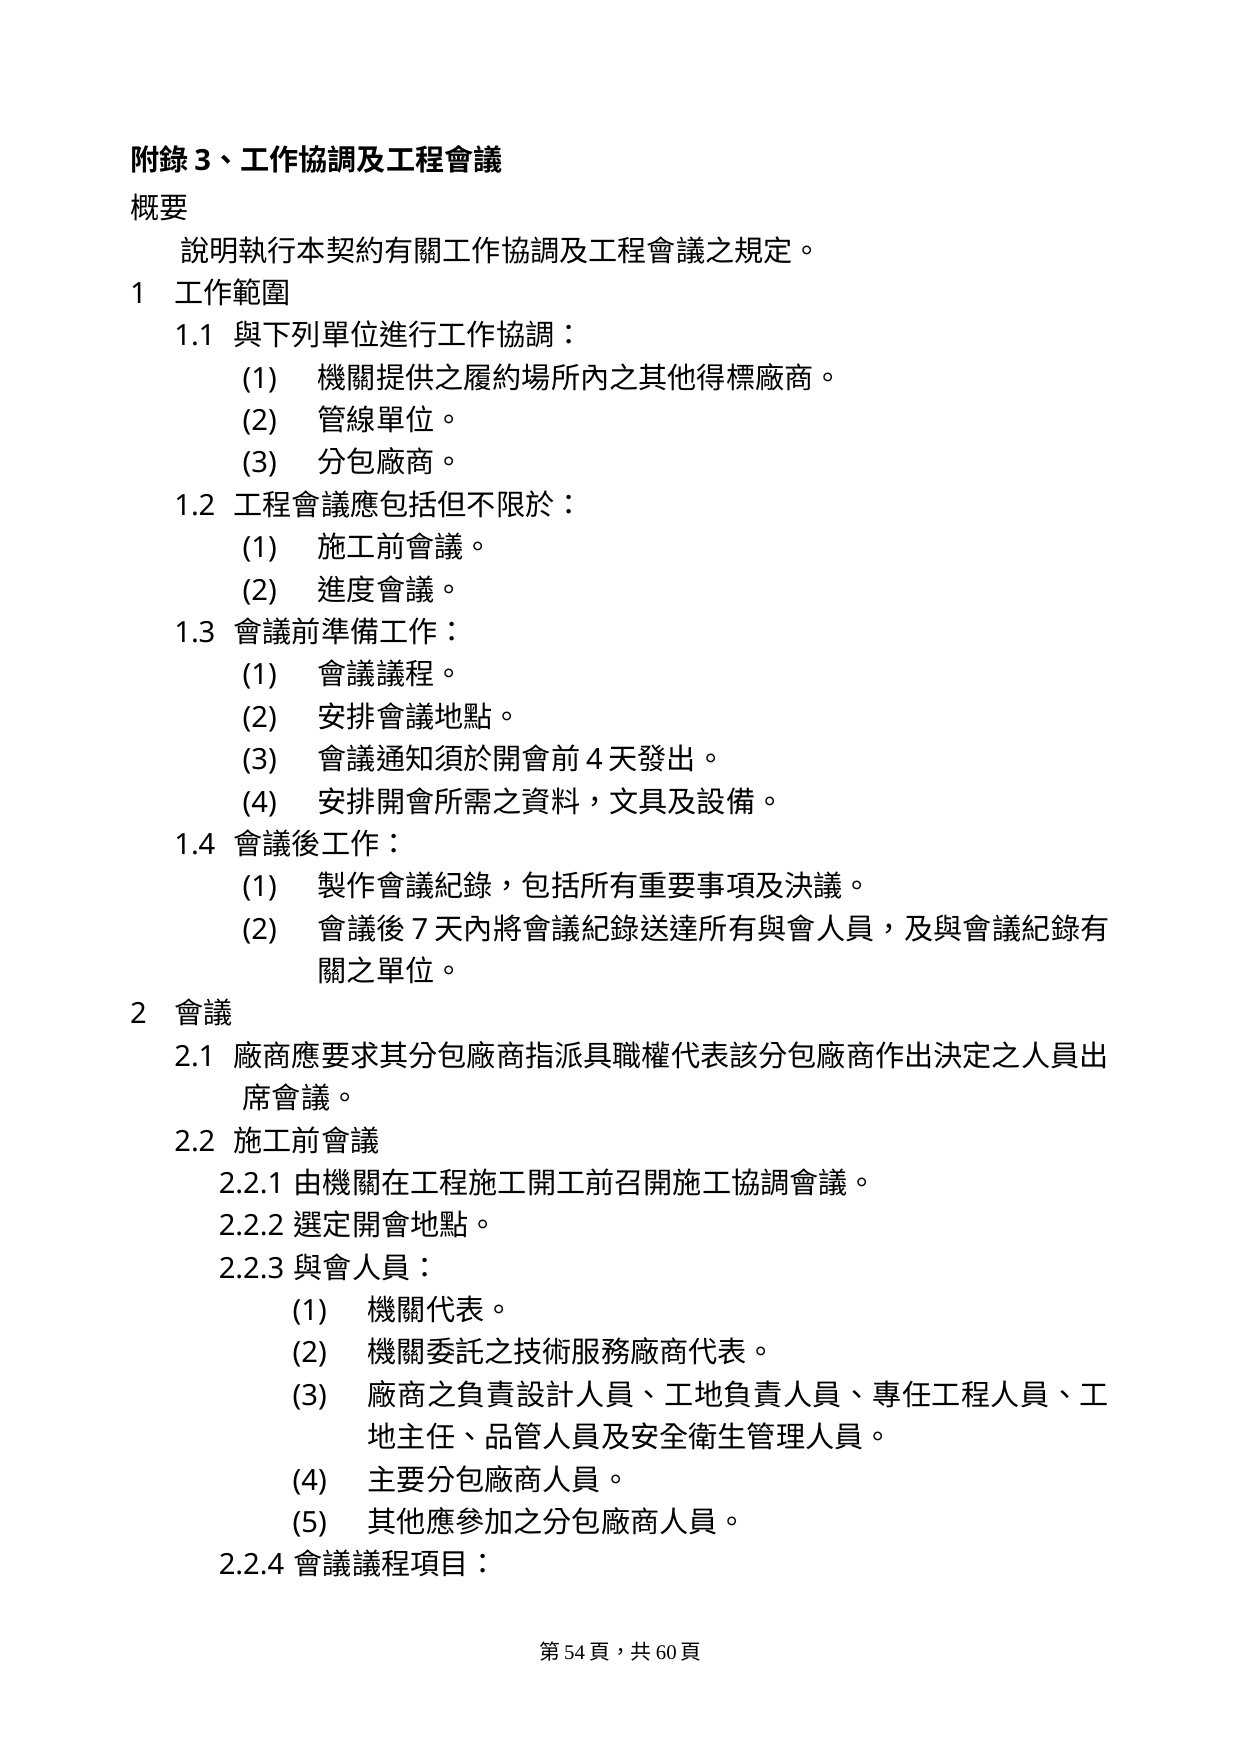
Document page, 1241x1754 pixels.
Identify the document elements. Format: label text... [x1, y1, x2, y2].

list 安排開會所需之資料，文具及設備。 [242, 778, 1110, 821]
list 施工前會議。 [242, 524, 1110, 566]
list 安排會議地點。 [242, 693, 1110, 736]
list 機關代表。 [292, 1287, 1110, 1329]
list 選定開會地點。 [218, 1202, 1110, 1244]
list 機關委託之技術服務廠商代表。 [292, 1329, 1110, 1371]
text 概要 [130, 185, 1110, 227]
list 進度會議。 [242, 566, 1110, 608]
list 由機關在工程施工開工前召開施工協調會議。 [218, 1159, 1110, 1202]
list 工程會議應包括但不限於： [174, 481, 1110, 524]
list 會議議程項目： [218, 1541, 1110, 1583]
list 施工前會議 [174, 1117, 1110, 1159]
list 分包廠商。 [242, 439, 1110, 481]
list 會議後7天內將會議紀錄送達所有與會人員，及與會議紀錄有關之單位。 [242, 905, 1110, 990]
list 與會人員： [218, 1244, 1110, 1287]
list 製作會議紀錄，包括所有重要事項及決議。 [242, 863, 1110, 905]
text 說明執行本契約有關工作協調及工程會議之規定。 [180, 227, 1110, 269]
list 廠商應要求其分包廠商指派具職權代表該分包廠商作出決定之人員出席會議。 [174, 1032, 1110, 1117]
list 主要分包廠商人員。 [292, 1456, 1110, 1498]
list 與下列單位進行工作協調： [174, 312, 1110, 354]
list 會議後工作： [174, 821, 1110, 863]
list 管線單位。 [242, 397, 1110, 439]
list 其他應參加之分包廠商人員。 [292, 1498, 1110, 1541]
list 機關提供之履約場所內之其他得標廠商。 [242, 354, 1110, 397]
list 會議 [130, 990, 1110, 1032]
list 會議通知須於開會前4天發出。 [242, 736, 1110, 778]
list 工作範圍 [130, 269, 1110, 312]
list 會議議程。 [242, 651, 1110, 693]
list 廠商之負責設計人員、工地負責人員、專任工程人員、工地主任、品管人員及安全衛生管理人員。 [292, 1371, 1110, 1456]
list 會議前準備工作： [174, 608, 1110, 651]
text 附錄3、工作協調及工程會議 [130, 136, 1110, 178]
